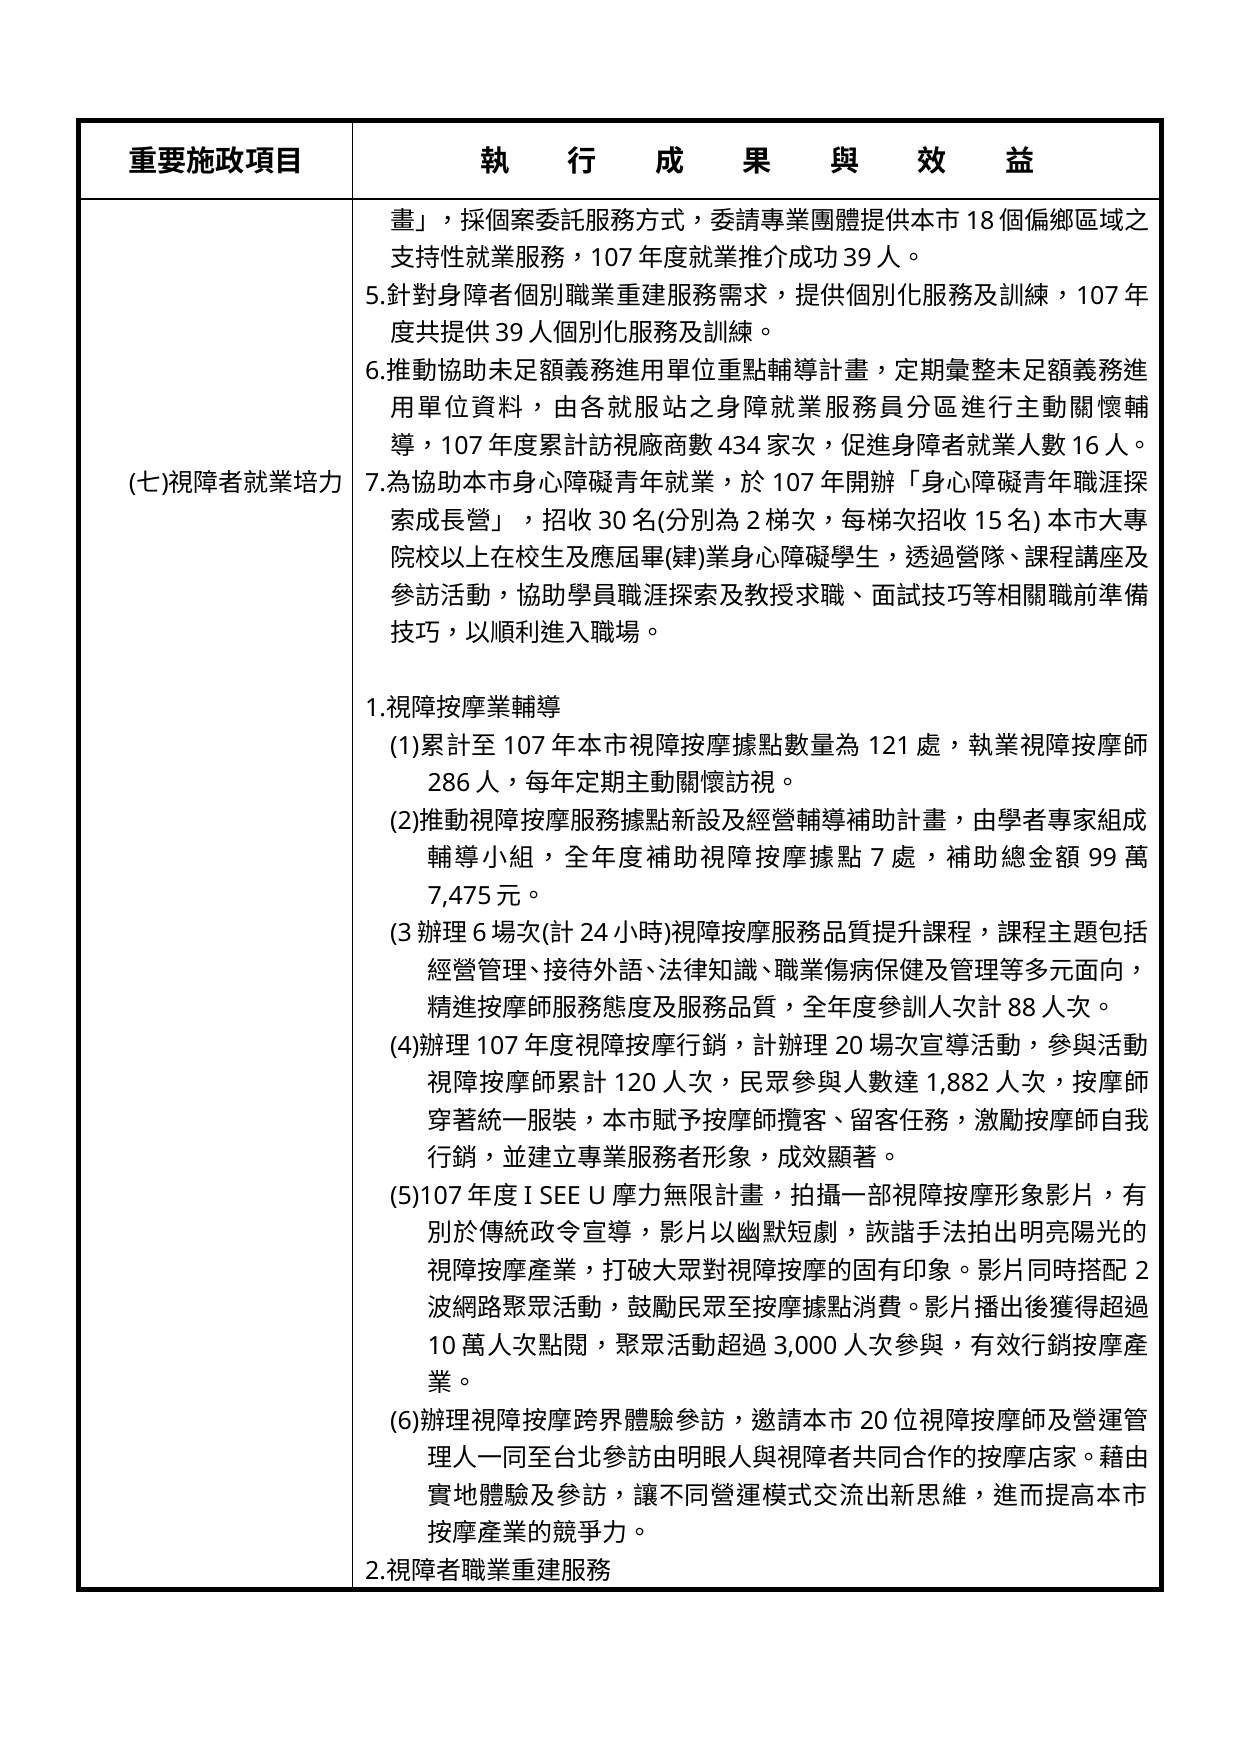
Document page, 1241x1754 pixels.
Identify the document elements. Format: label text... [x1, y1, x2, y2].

table_cell 畫」，採個案委託服務方式，委請專業團體提供本市18個偏鄉區域之支持性就業服務，107年度就業推介成功39人。 5.針對身障者個別職業重建服務需求，提供個別化服務及訓練，107年度共提供39人個別化服務及訓練。 6.推動協助未足額義務進用單位重點輔導計畫，定期彙整未足額義務進用單位資料，由各就服站之身障就業服務員分區進行主動關懷輔導，107年度累計訪視廠商數434家次，促進身障者就業人數16人。 7.為協助本市身心障礙青年就業，於107年開辦「身心障礙青年職涯探索成長營」，招收30名(分別為2梯次，每梯次招收15名) 本市大專院校以上在校生及應屆畢(肄)業身心障礙學生，透過營隊、課程講座及參訪活動，協助學員職涯探索及教授求職、面試技巧等相關職前準備技巧，以順利進入職場。 1.視障按摩業輔導 (1)累計至107年本市視障按摩據點數量為121處，執業視障按摩師286人，每年定期主動關懷訪視。 (2)推動視障按摩服務據點新設及經營輔導補助計畫，由學者專家組成輔導小組，全年度補助視障按摩據點7處，補助總金額99萬7,475元。 (3辦理6場次(計24小時)視障按摩服務品質提升課程，課程主題包括經營管理、接待外語、法律知識、職業傷病保健及管理等多元面向，精進按摩師服務態度及服務品質，全年度參訓人次計88人次。 (4)辦理107年度視障按摩行銷，計辦理20場次宣導活動，參與活動視障按摩師累計120人次，民眾參與人數達1,882人次，按摩師穿著統一服裝，本市賦予按摩師攬客、留客任務，激勵按摩師自我行銷，並建立專業服務者形象，成效顯著。 (5)107年度I SEE U摩力無限計畫，拍攝一部視障按摩形象影片，有別於傳統政令宣導，影片以幽默短劇，詼諧手法拍出明亮陽光的視障按摩產業，打破大眾對視障按摩的固有印象。影片同時搭配2波網路聚眾活動，鼓勵民眾至按摩據點消費。影片播出後獲得超過10萬人次點閱，聚眾活動超過3,000人次參與，有效行銷按摩產業。 (6)辦理視障按摩跨界體驗參訪，邀請本市20位視障按摩師及營運管理人一同至台北參訪由明眼人與視障者共同合作的按摩店家。藉由實地體驗及參訪，讓不同營運模式交流出新思維，進而提高本市按摩產業的競爭力。 2.視障者職業重建服務 [353, 200, 1159, 1587]
table_header 執 行 成 果 與 效 益 [353, 123, 1159, 198]
table_cell (七)視障者就業培力 [81, 200, 352, 1587]
table_header 重要施政項目 [81, 123, 352, 198]
